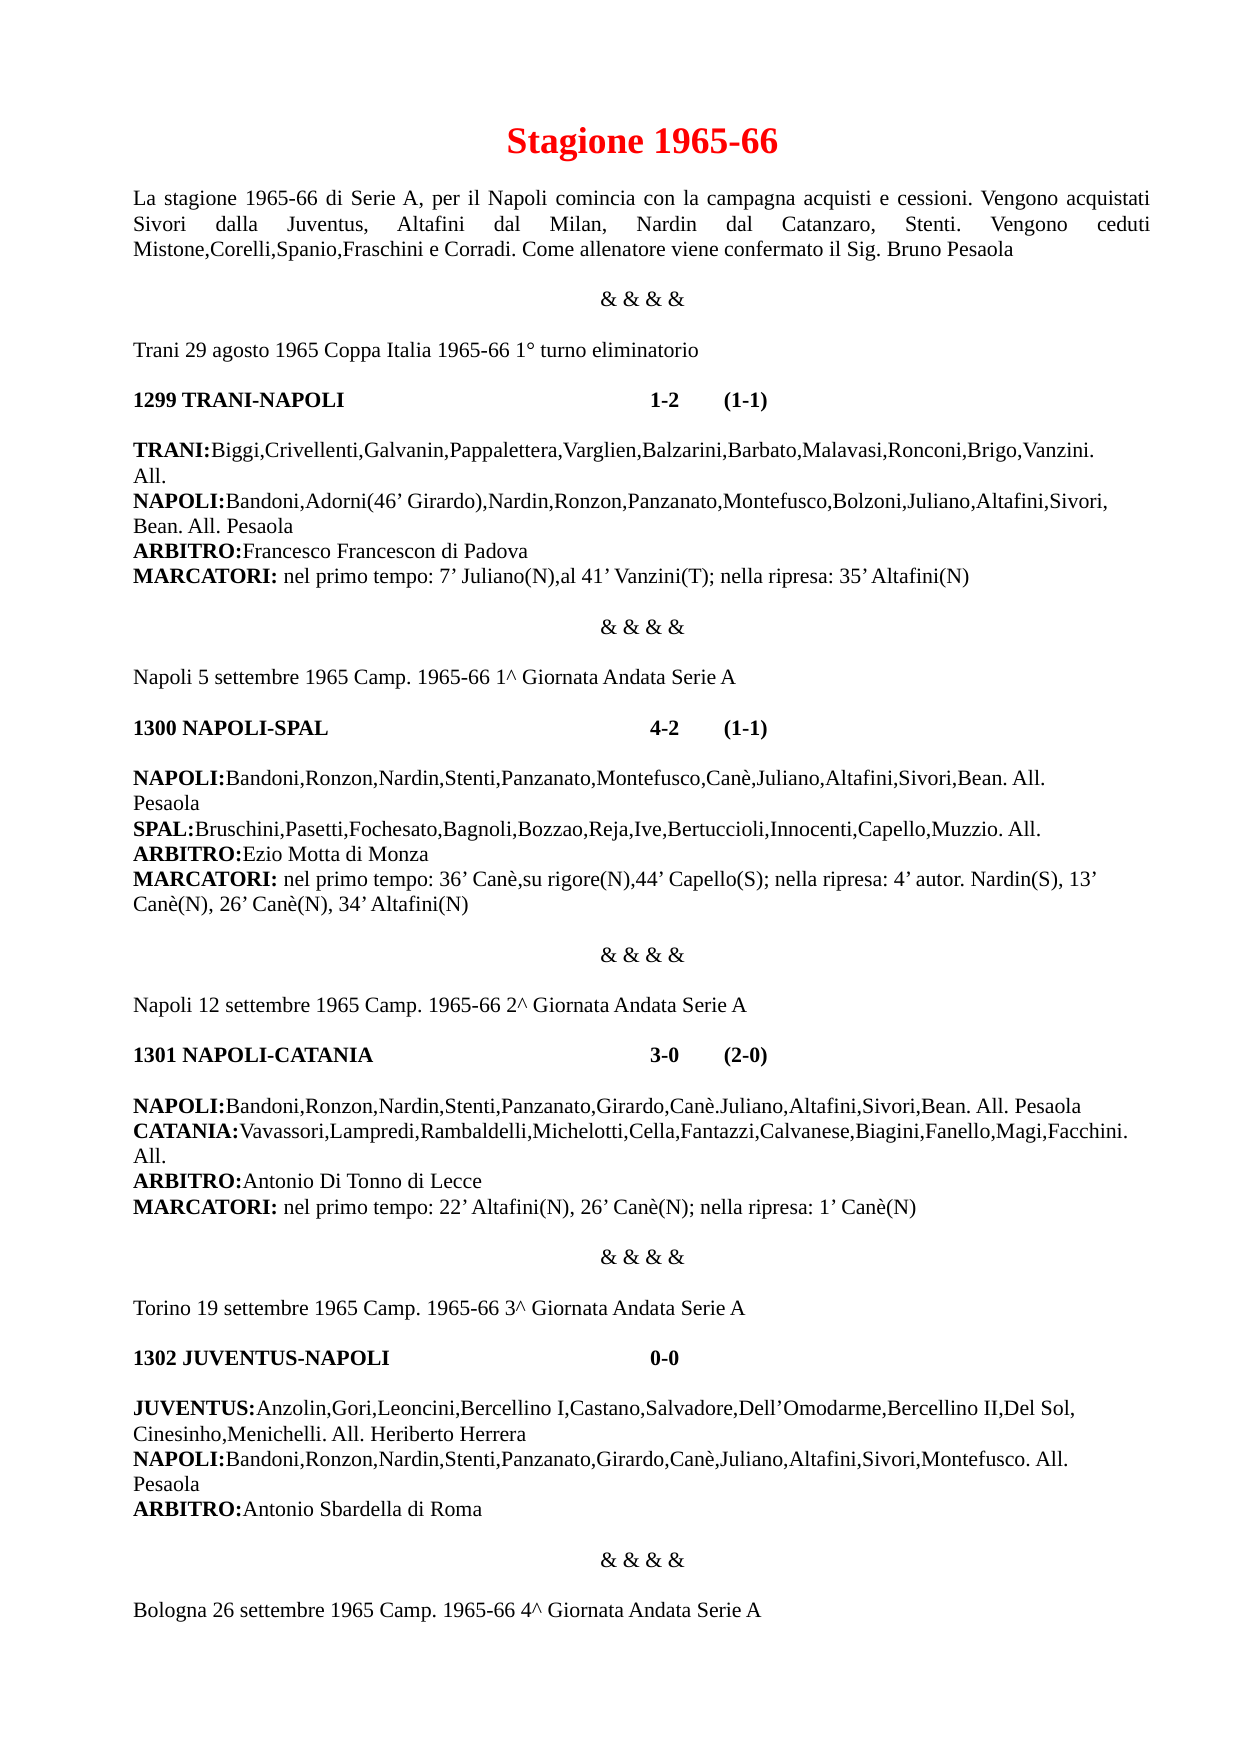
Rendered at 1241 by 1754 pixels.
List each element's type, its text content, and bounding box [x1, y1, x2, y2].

text Bean. All. Pesaola [133, 513, 1152, 538]
text Stagione 1965-66 [133, 118, 1152, 161]
text Napoli 5 settembre 1965 Camp. 1965-66 1^ Giornata Andata Serie A [133, 664, 1152, 689]
text TRANI:Biggi,Crivellenti,Galvanin,Pappalettera,Varglien,Balzarini,Barbato,Malavasi,Ronconi,Brigo,Vanzini. [133, 437, 1152, 463]
text ARBITRO:Antonio Di Tonno di Lecce [133, 1168, 1152, 1194]
text 1302 JUVENTUS-NAPOLI 0-0 [133, 1345, 1152, 1370]
text NAPOLI:Bandoni,Ronzon,Nardin,Stenti,Panzanato,Girardo,Canè,Juliano,Altafini,Sivori,Montefusco. All. [133, 1446, 1152, 1471]
text MARCATORI: nel primo tempo: 36’ Canè,su rigore(N),44’ Capello(S); nella ripresa: 4’ autor. Nardin(S), 13’ [133, 866, 1152, 891]
text CATANIA:Vavassori,Lampredi,Rambaldelli,Michelotti,Cella,Fantazzi,Calvanese,Biagini,Fanello,Magi,Facchini. [133, 1118, 1152, 1143]
text & & & & [133, 942, 1152, 967]
text & & & & [133, 614, 1152, 639]
text Napoli 12 settembre 1965 Camp. 1965-66 2^ Giornata Andata Serie A [133, 992, 1152, 1017]
text ARBITRO:Ezio Motta di Monza [133, 841, 1152, 866]
text Torino 19 settembre 1965 Camp. 1965-66 3^ Giornata Andata Serie A [133, 1294, 1152, 1320]
text All. [133, 463, 1152, 488]
text MARCATORI: nel primo tempo: 7’ Juliano(N),al 41’ Vanzini(T); nella ripresa: 35’ Altafini(N) [133, 563, 1152, 589]
text NAPOLI:Bandoni,Adorni(46’ Girardo),Nardin,Ronzon,Panzanato,Montefusco,Bolzoni,Juliano,Altafini,Sivori, [133, 488, 1152, 513]
text JUVENTUS:Anzolin,Gori,Leoncini,Bercellino I,Castano,Salvadore,Dell’Omodarme,Bercellino II,Del Sol, [133, 1395, 1152, 1421]
text NAPOLI:Bandoni,Ronzon,Nardin,Stenti,Panzanato,Girardo,Canè.Juliano,Altafini,Sivori,Bean. All. Pesaola [133, 1093, 1152, 1118]
text Canè(N), 26’ Canè(N), 34’ Altafini(N) [133, 891, 1152, 916]
text ARBITRO:Antonio Sbardella di Roma [133, 1496, 1152, 1521]
text Pesaola [133, 790, 1152, 816]
text Cinesinho,Menichelli. All. Heriberto Herrera [133, 1421, 1152, 1446]
text 1299 TRANI-NAPOLI 1-2 (1-1) [133, 387, 1152, 412]
text ARBITRO:Francesco Francescon di Padova [133, 538, 1152, 563]
text Pesaola [133, 1471, 1152, 1496]
text All. [133, 1143, 1152, 1168]
text MARCATORI: nel primo tempo: 22’ Altafini(N), 26’ Canè(N); nella ripresa: 1’ Canè(N) [133, 1194, 1152, 1219]
text & & & & [133, 286, 1152, 311]
text NAPOLI:Bandoni,Ronzon,Nardin,Stenti,Panzanato,Montefusco,Canè,Juliano,Altafini,Sivori,Bean. All. [133, 765, 1152, 790]
text & & & & [133, 1547, 1152, 1572]
text & & & & [133, 1244, 1152, 1269]
text Bologna 26 settembre 1965 Camp. 1965-66 4^ Giornata Andata Serie A [133, 1597, 1152, 1622]
text 1301 NAPOLI-CATANIA 3-0 (2-0) [133, 1042, 1152, 1068]
text La stagione 1965-66 di Serie A, per il Napoli comincia con la campagna acquisti e cessioni. Vengono acquistati Sivori dalla Juventus, Altafini dal Milan, Nardin dal Catanzaro, Stenti. Vengono ceduti Mistone,Corelli,Spanio,Fraschini e Corradi. Come allenatore viene confermato il Sig. Bruno Pesaola [133, 185, 1152, 261]
text SPAL:Bruschini,Pasetti,Fochesato,Bagnoli,Bozzao,Reja,Ive,Bertuccioli,Innocenti,Capello,Muzzio. All. [133, 816, 1152, 841]
text 1300 NAPOLI-SPAL 4-2 (1-1) [133, 715, 1152, 740]
text Trani 29 agosto 1965 Coppa Italia 1965-66 1° turno eliminatorio [133, 337, 1152, 362]
